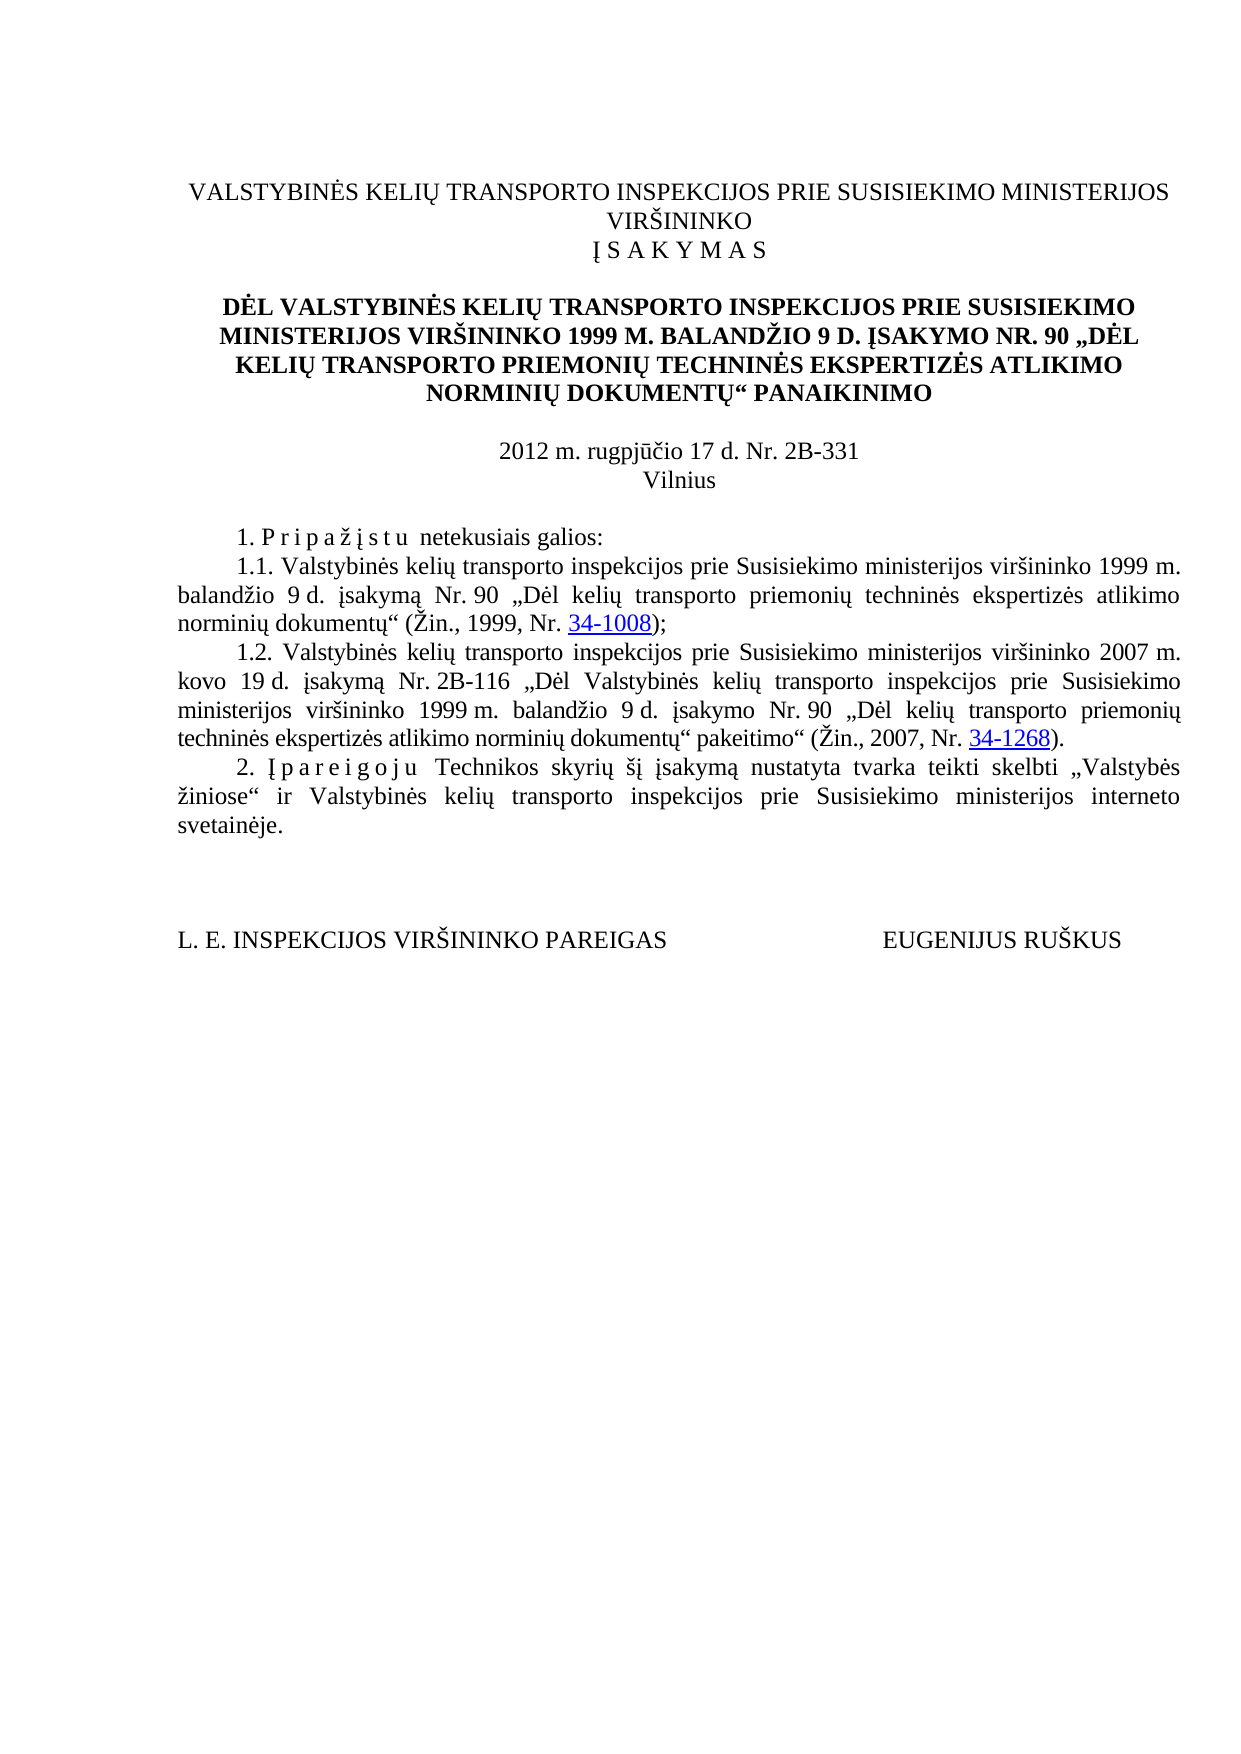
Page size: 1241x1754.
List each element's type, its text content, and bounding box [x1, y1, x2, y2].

text 1.2. Valstybinės kelių transporto inspekcijos prie Susisiekimo ministerijos viršininko 2007 m. kovo 19 d. įsakymą Nr. 2B-116 „Dėl Valstybinės kelių transporto inspekcijos prie Susisiekimo ministerijos viršininko 1999 m. balandžio 9 d. įsakymo Nr. 90 „Dėl kelių transporto priemonių techninės ekspertizės atlikimo norminių dokumentų“ pakeitimo“ (Žin., 2007, Nr. 34-1268). [177, 637, 1181, 752]
text 2012 m. rugpjūčio 17 d. Nr. 2B-331 [177, 436, 1181, 465]
text 2. Įpareigoju Technikos skyrių šį įsakymą nustatyta tvarka teikti skelbti „Valstybės žiniose“ ir Valstybinės kelių transporto inspekcijos prie Susisiekimo ministerijos interneto svetainėje. [177, 752, 1181, 838]
text Į S A K Y M A S [177, 235, 1181, 263]
text L. e. Inspekcijos viršininko pareigas Eugenijus Ruškus [177, 925, 1181, 953]
text VALSTYBINĖS KELIŲ TRANSPORTO INSPEKCIJOS PRIE SUSISIEKIMO MINISTERIJOS VIRŠININKO [177, 177, 1181, 235]
text DĖL VALSTYBINĖS KELIŲ TRANSPORTO INSPEKCIJOS PRIE SUSISIEKIMO MINISTERIJOS VIRŠININKO 1999 M. BALANDŽIO 9 D. ĮSAKYMO Nr. 90 „DĖL KELIŲ TRANSPORTO PRIEMONIŲ TECHNINĖS EKSPERTIZĖS ATLIKIMO NORMINIŲ DOKUMENTŲ“ PANAIKINIMO [177, 292, 1181, 407]
text 1.1. Valstybinės kelių transporto inspekcijos prie Susisiekimo ministerijos viršininko 1999 m. balandžio 9 d. įsakymą Nr. 90 „Dėl kelių transporto priemonių techninės ekspertizės atlikimo norminių dokumentų“ (Žin., 1999, Nr. 34-1008); [177, 551, 1181, 637]
text 1. Pripažįstu netekusiais galios: [177, 522, 1181, 551]
text Vilnius [177, 465, 1181, 493]
